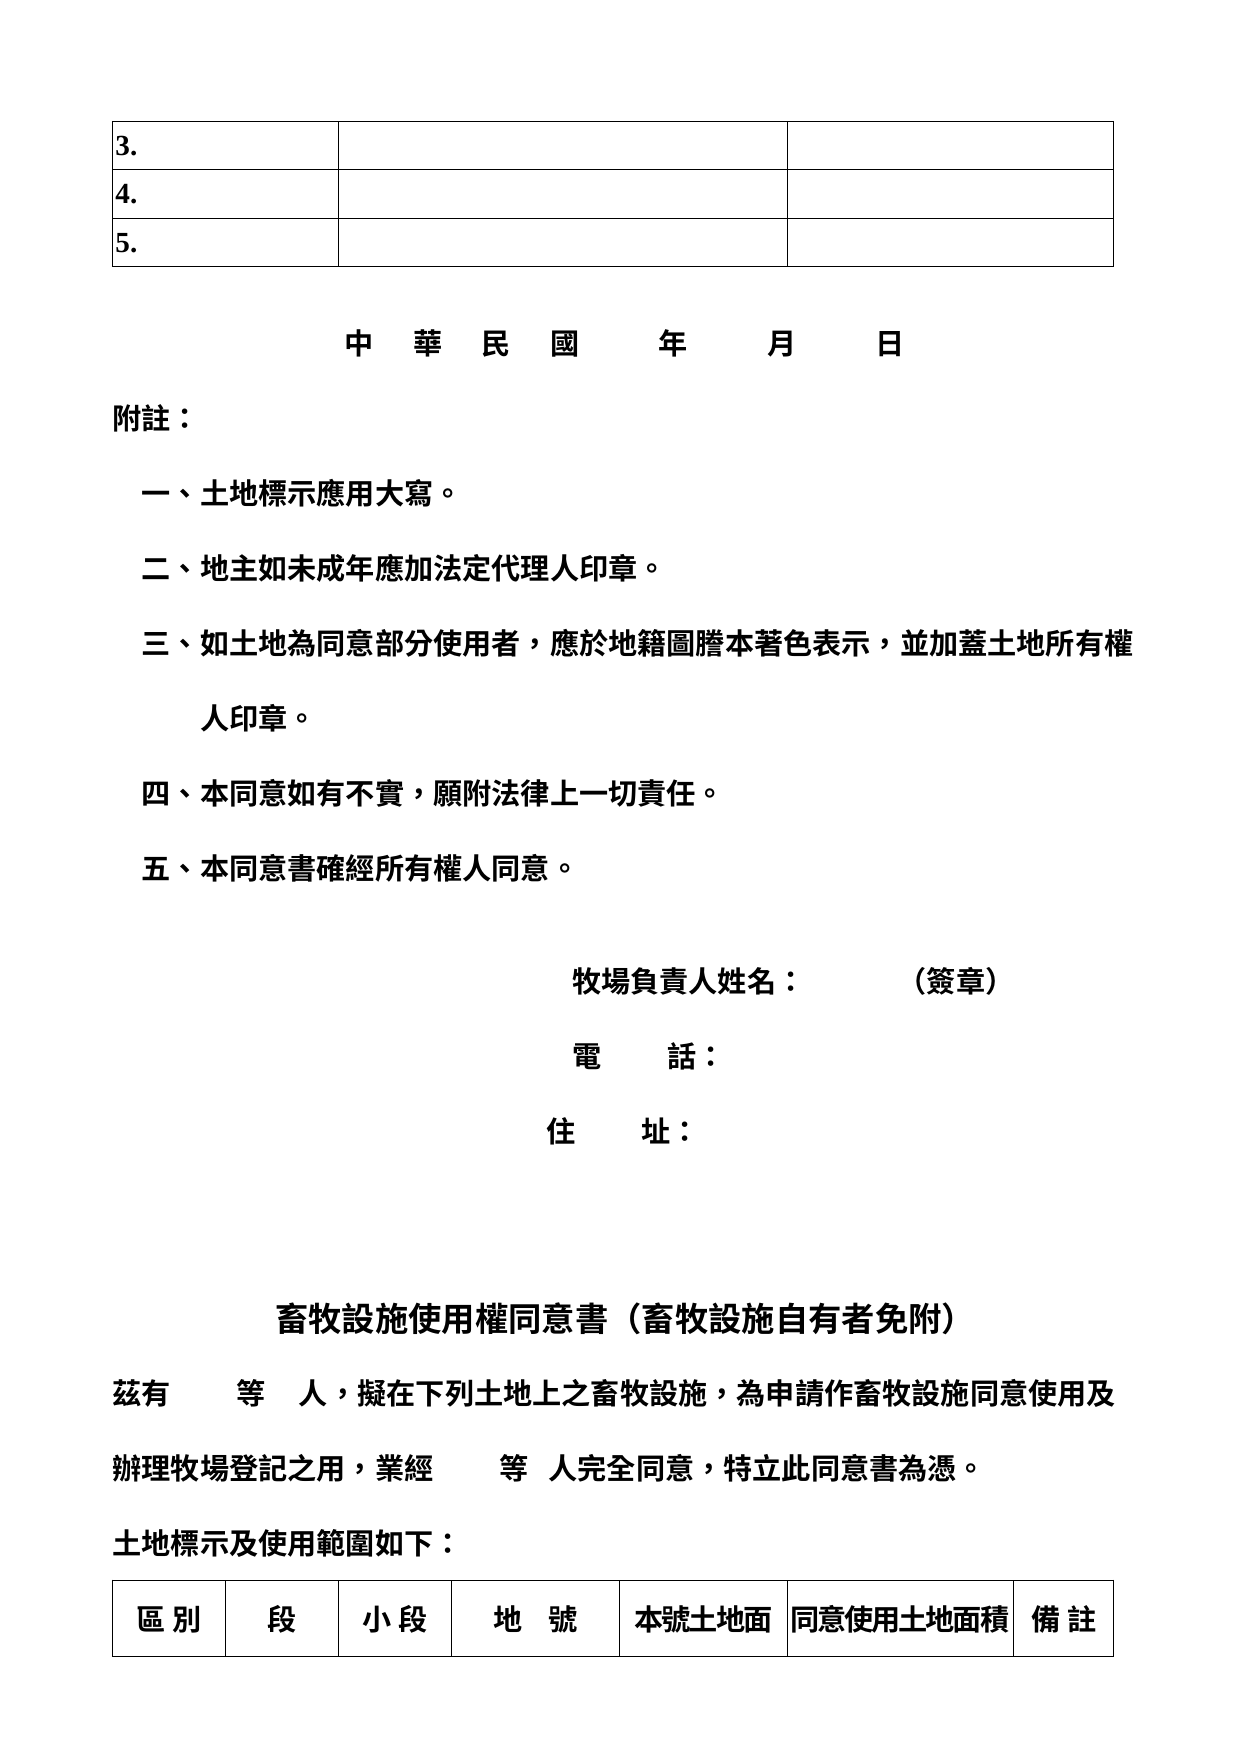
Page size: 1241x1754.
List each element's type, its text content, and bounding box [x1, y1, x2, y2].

table_cell 5. [113, 219, 338, 266]
text 附註： [112, 379, 1137, 454]
table_cell [788, 122, 1113, 169]
text 電 話： [162, 1017, 1137, 1092]
table_header 地 號 [452, 1581, 619, 1656]
table_header 小 段 [339, 1581, 451, 1656]
text 一、土地標示應用大寫。 [141, 454, 1137, 529]
table_cell [788, 170, 1113, 218]
table_cell 3. [113, 122, 338, 169]
table_cell 4. [113, 170, 338, 218]
table_header 區 別 [113, 1581, 225, 1656]
table_cell [339, 122, 787, 169]
table_header 段 [226, 1581, 338, 1656]
text 茲有 等 人，擬在下列土地上之畜牧設施，為申請作畜牧設施同意使用及辦理牧場登記之用，業經 等 人完全同意，特立此同意書為憑。 [112, 1354, 1137, 1504]
text 五、本同意書確經所有權人同意。 [141, 829, 1137, 904]
table_header 同意使用土地面積 [788, 1581, 1013, 1656]
text 二、地主如未成年應加法定代理人印章。 [141, 529, 1137, 604]
table_cell [788, 219, 1113, 266]
text 三、如土地為同意部分使用者，應於地籍圖謄本著色表示，並加蓋土地所有權人印章。 [141, 604, 1137, 754]
text 四、本同意如有不實，願附法律上一切責任。 [141, 754, 1137, 829]
text 牧場負責人姓名： （簽章） [162, 942, 1137, 1017]
text 中 華 民 國 年 月 日 [112, 304, 1137, 379]
table_cell [339, 170, 787, 218]
table_header 備 註 [1014, 1581, 1113, 1656]
table_cell [339, 219, 787, 266]
text 土地標示及使用範圍如下： [112, 1504, 1137, 1579]
text 畜牧設施使用權同意書（畜牧設施自有者免附） [112, 1279, 1137, 1354]
text 住 址： [162, 1092, 1137, 1167]
table_header 本號土地面 [620, 1581, 787, 1656]
